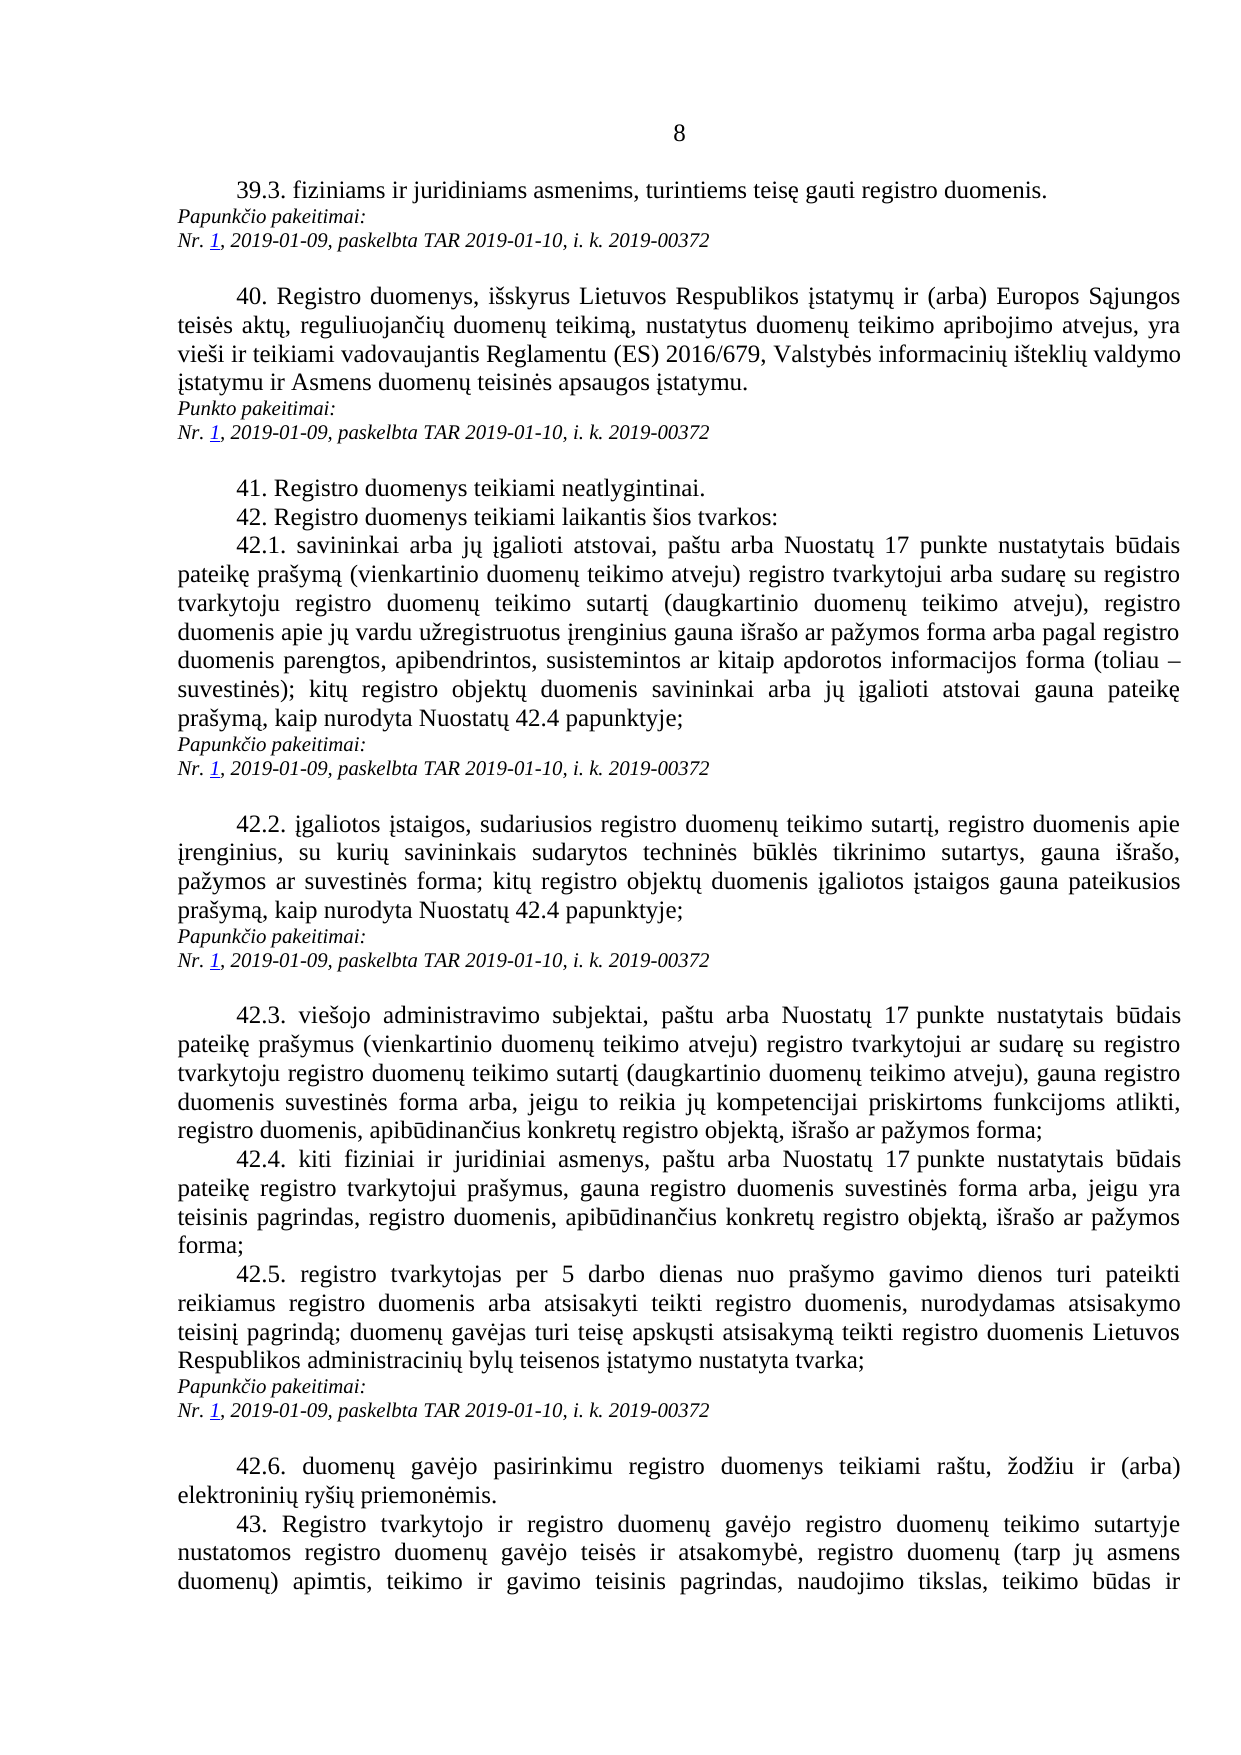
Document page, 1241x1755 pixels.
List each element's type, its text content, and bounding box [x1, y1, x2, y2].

text Punkto pakeitimai: [177, 396, 1181, 420]
text 42.6. duomenų gavėjo pasirinkimu registro duomenys teikiami raštu, žodžiu ir (arba) elektroninių ryšių priemonėmis. [177, 1451, 1181, 1509]
text 42.4. kiti fiziniai ir juridiniai asmenys, paštu arba Nuostatų 17 punkte nustatytais būdais pateikę registro tvarkytojui prašymus, gauna registro duomenis suvestinės forma arba, jeigu yra teisinis pagrindas, registro duomenis, apibūdinančius konkretų registro objektą, išrašo ar pažymos forma; [177, 1144, 1181, 1259]
text Papunkčio pakeitimai: [177, 924, 1181, 948]
text 43. Registro tvarkytojo ir registro duomenų gavėjo registro duomenų teikimo sutartyje nustatomos registro duomenų gavėjo teisės ir atsakomybė, registro duomenų (tarp jų asmens duomenų) apimtis, teikimo ir gavimo teisinis pagrindas, naudojimo tikslas, teikimo būdas ir [177, 1509, 1181, 1595]
text 42.3. viešojo administravimo subjektai, paštu arba Nuostatų 17 punkte nustatytais būdais pateikę prašymus (vienkartinio duomenų teikimo atveju) registro tvarkytojui ar sudarę su registro tvarkytoju registro duomenų teikimo sutartį (daugkartinio duomenų teikimo atveju), gauna registro duomenis suvestinės forma arba, jeigu to reikia jų kompetencijai priskirtoms funkcijoms atlikti, registro duomenis, apibūdinančius konkretų registro objektą, išrašo ar pažymos forma; [177, 1001, 1181, 1144]
text Nr. 1, 2019-01-09, paskelbta TAR 2019-01-10, i. k. 2019-00372 [177, 1398, 1181, 1422]
text 42.5. registro tvarkytojas per 5 darbo dienas nuo prašymo gavimo dienos turi pateikti reikiamus registro duomenis arba atsisakyti teikti registro duomenis, nurodydamas atsisakymo teisinį pagrindą; duomenų gavėjas turi teisę apskųsti atsisakymą teikti registro duomenis Lietuvos Respublikos administracinių bylų teisenos įstatymo nustatyta tvarka; [177, 1259, 1181, 1374]
text Nr. 1, 2019-01-09, paskelbta TAR 2019-01-10, i. k. 2019-00372 [177, 948, 1181, 972]
text 40. Registro duomenys, išskyrus Lietuvos Respublikos įstatymų ir (arba) Europos Sąjungos teisės aktų, reguliuojančių duomenų teikimą, nustatytus duomenų teikimo apribojimo atvejus, yra vieši ir teikiami vadovaujantis Reglamentu (ES) 2016/679, Valstybės informacinių išteklių valdymo įstatymu ir Asmens duomenų teisinės apsaugos įstatymu. [177, 281, 1181, 396]
text 41. Registro duomenys teikiami neatlygintinai. [177, 473, 1181, 502]
text 42. Registro duomenys teikiami laikantis šios tvarkos: [177, 502, 1181, 531]
text Papunkčio pakeitimai: [177, 1374, 1181, 1398]
text 42.2. įgaliotos įstaigos, sudariusios registro duomenų teikimo sutartį, registro duomenis apie įrenginius, su kurių savininkais sudarytos techninės būklės tikrinimo sutartys, gauna išrašo, pažymos ar suvestinės forma; kitų registro objektų duomenis įgaliotos įstaigos gauna pateikusios prašymą, kaip nurodyta Nuostatų 42.4 papunktyje; [177, 809, 1181, 924]
text Papunkčio pakeitimai: [177, 732, 1181, 756]
text Nr. 1, 2019-01-09, paskelbta TAR 2019-01-10, i. k. 2019-00372 [177, 420, 1181, 444]
text 39.3. fiziniams ir juridiniams asmenims, turintiems teisę gauti registro duomenis. [177, 176, 1181, 204]
text Papunkčio pakeitimai: [177, 204, 1181, 228]
text 42.1. savininkai arba jų įgalioti atstovai, paštu arba Nuostatų 17 punkte nustatytais būdais pateikę prašymą (vienkartinio duomenų teikimo atveju) registro tvarkytojui arba sudarę su registro tvarkytoju registro duomenų teikimo sutartį (daugkartinio duomenų teikimo atveju), registro duomenis apie jų vardu užregistruotus įrenginius gauna išrašo ar pažymos forma arba pagal registro duomenis parengtos, apibendrintos, susistemintos ar kitaip apdorotos informacijos forma (toliau – suvestinės); kitų registro objektų duomenis savininkai arba jų įgalioti atstovai gauna pateikę prašymą, kaip nurodyta Nuostatų 42.4 papunktyje; [177, 531, 1181, 732]
text Nr. 1, 2019-01-09, paskelbta TAR 2019-01-10, i. k. 2019-00372 [177, 228, 1181, 252]
text Nr. 1, 2019-01-09, paskelbta TAR 2019-01-10, i. k. 2019-00372 [177, 756, 1181, 780]
